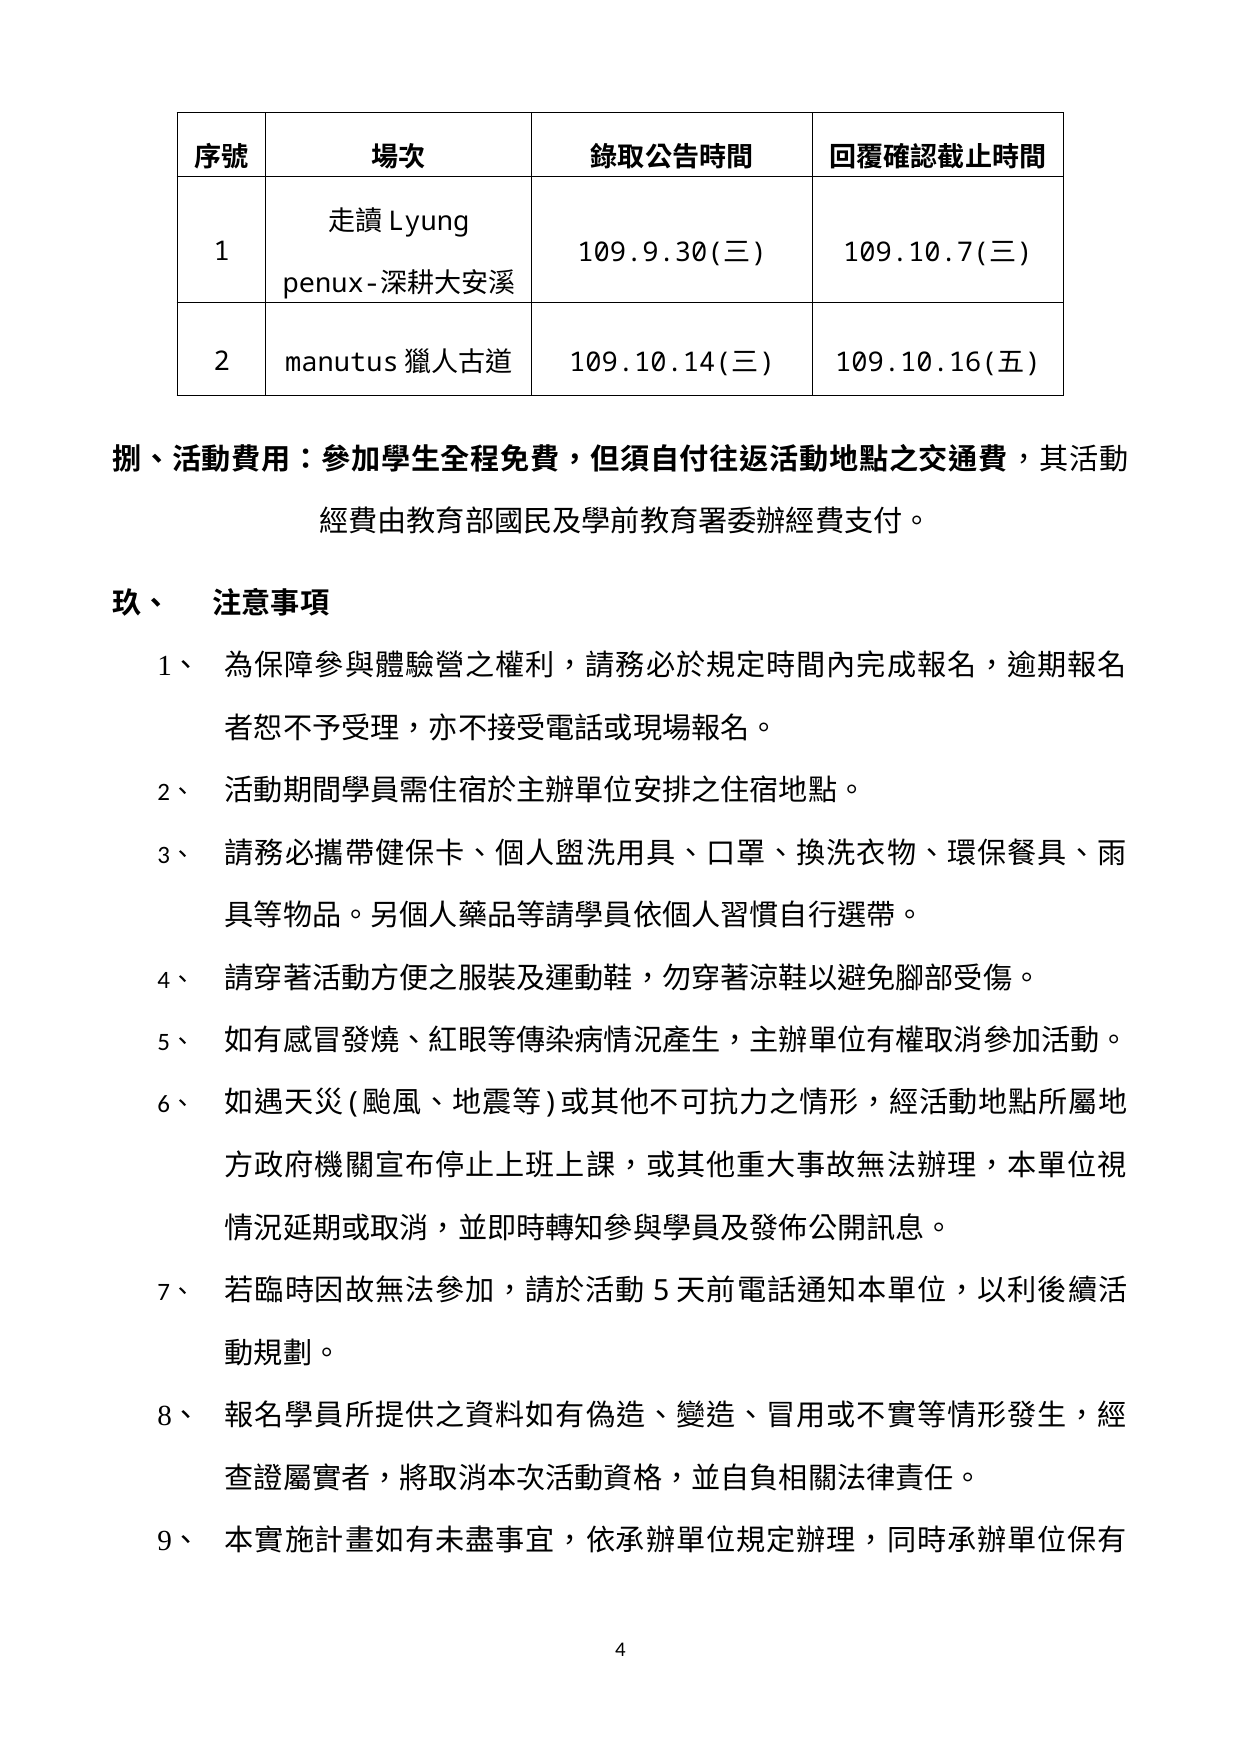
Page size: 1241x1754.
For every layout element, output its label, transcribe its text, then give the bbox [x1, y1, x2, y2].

table_cell 1 [178, 177, 265, 302]
table_cell 2 [178, 303, 265, 395]
table_header 錄取公告時間 [532, 113, 812, 176]
list 請務必攜帶健保卡、個人盥洗用具、口罩、換洗衣物、環保餐具、雨具等物品。另個人藥品等請學員依個人習慣自行選帶。 [157, 809, 1128, 934]
text 捌、活動費用：參加學生全程免費，但須自付往返活動地點之交通費，其活動經費由教育部國民及學前教育署委辦經費支付。 [112, 415, 1128, 540]
list 為保障參與體驗營之權利，請務必於規定時間內完成報名，逾期報名者恕不予受理，亦不接受電話或現場報名。 [157, 621, 1128, 746]
table_cell 109.9.30(三) [532, 177, 812, 302]
list 注意事項 [112, 559, 1013, 621]
list 請穿著活動方便之服裝及運動鞋，勿穿著涼鞋以避免腳部受傷。 [157, 934, 1128, 996]
list 如有感冒發燒、紅眼等傳染病情況產生，主辦單位有權取消參加活動。 [157, 996, 1128, 1059]
table_cell 109.10.14(三) [532, 303, 812, 395]
list 本實施計畫如有未盡事宜，依承辦單位規定辦理，同時承辦單位保有 [157, 1496, 1128, 1559]
table_header 序號 [178, 113, 265, 176]
table_header 場次 [266, 113, 531, 176]
table_cell 走讀Lyung penux-深耕大安溪 [266, 177, 531, 302]
list 若臨時因故無法參加，請於活動5天前電話通知本單位，以利後續活動規劃。 [157, 1246, 1128, 1371]
table_cell manutus獵人古道 [266, 303, 531, 395]
table_cell 109.10.16(五) [813, 303, 1063, 395]
list 報名學員所提供之資料如有偽造、變造、冒用或不實等情形發生，經查證屬實者，將取消本次活動資格，並自負相關法律責任。 [157, 1371, 1128, 1496]
list 如遇天災(颱風、地震等)或其他不可抗力之情形，經活動地點所屬地方政府機關宣布停止上班上課，或其他重大事故無法辦理，本單位視情況延期或取消，並即時轉知參與學員及發佈公開訊息。 [157, 1059, 1128, 1246]
table_header 回覆確認截止時間 [813, 113, 1063, 176]
table_cell 109.10.7(三) [813, 177, 1063, 302]
list 活動期間學員需住宿於主辦單位安排之住宿地點。 [157, 746, 1128, 809]
